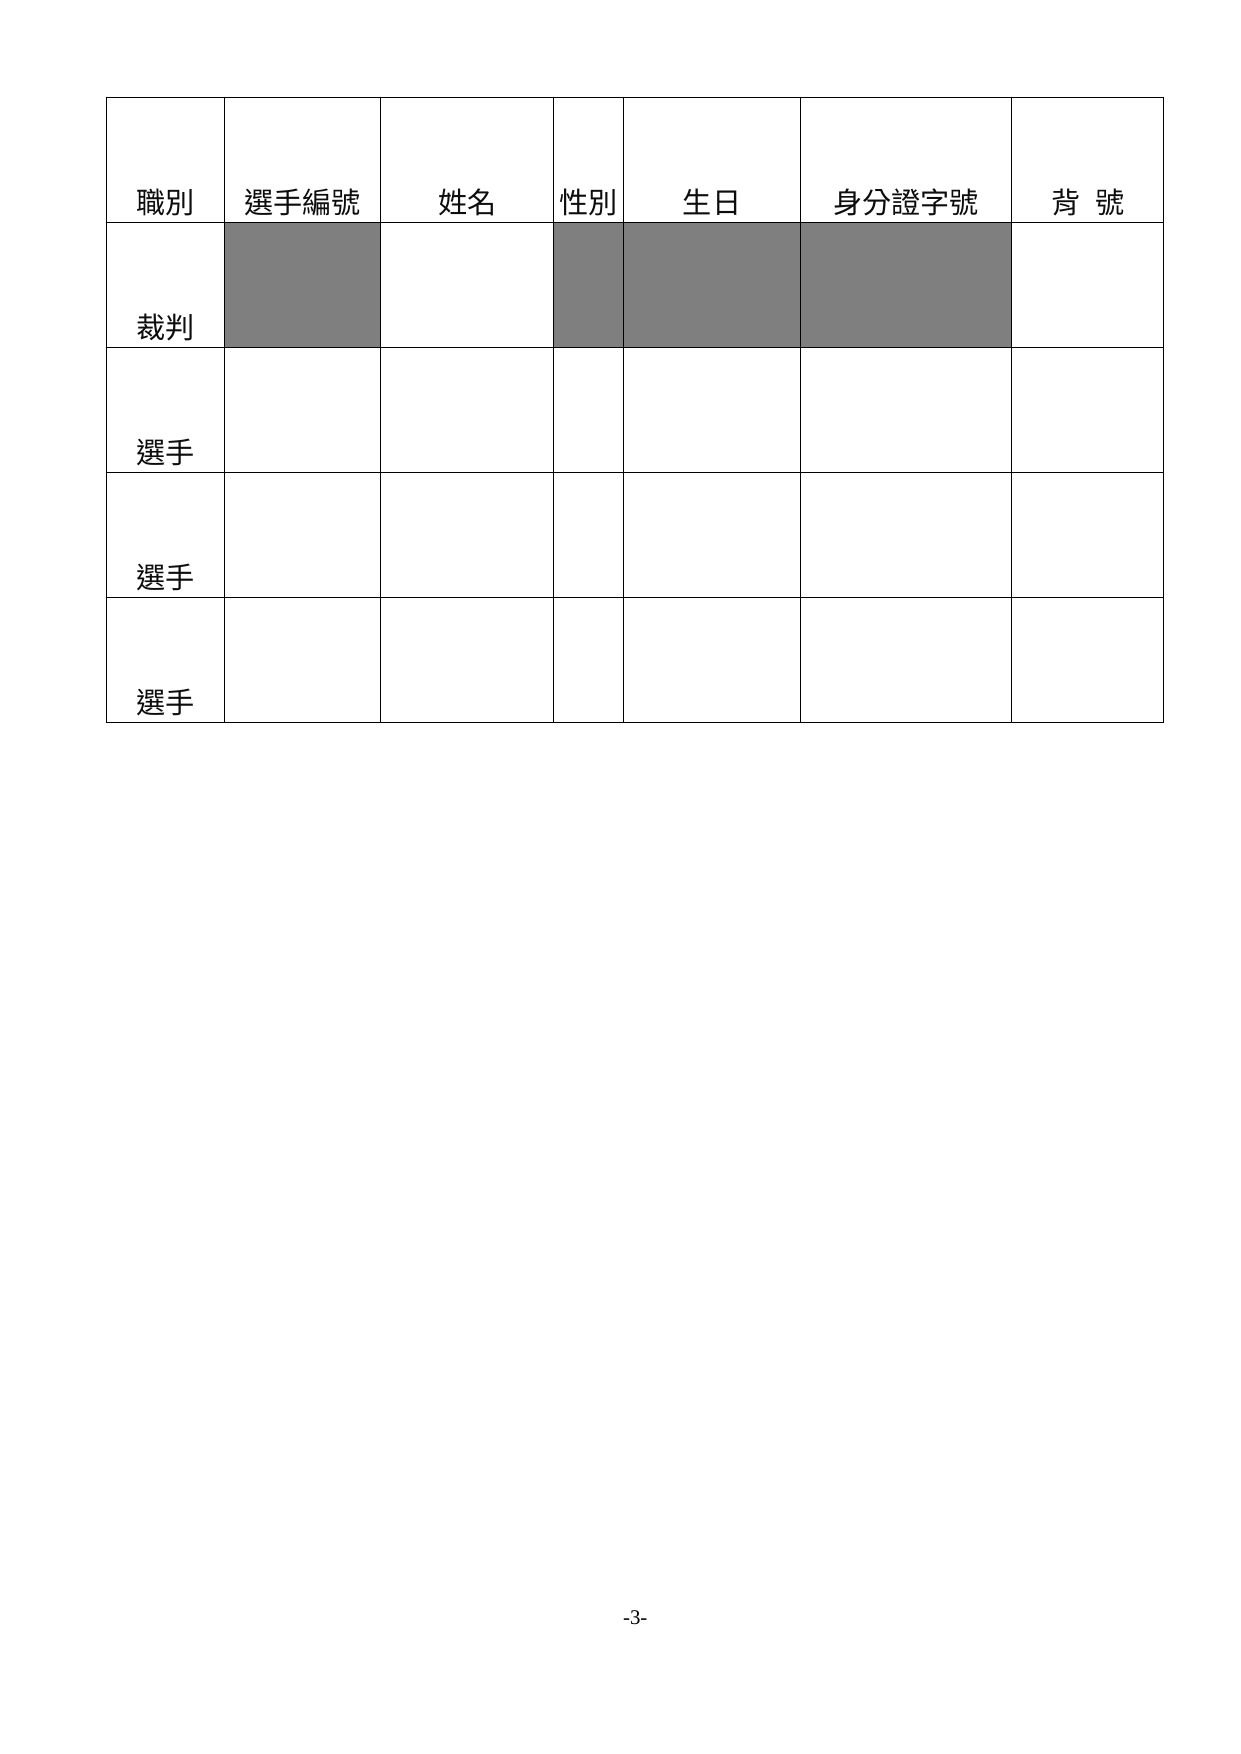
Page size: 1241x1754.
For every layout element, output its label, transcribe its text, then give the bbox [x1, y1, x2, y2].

table_cell 背 號 [1012, 98, 1163, 222]
table_cell [381, 223, 553, 347]
table_cell 身分證字號 [801, 98, 1011, 222]
table_cell 選手 [107, 473, 224, 597]
table_cell 選手 [107, 348, 224, 472]
table_cell [554, 473, 623, 597]
table_cell 裁判 [107, 223, 224, 347]
table_cell 選手 [107, 598, 224, 722]
table_cell 姓名 [381, 98, 553, 222]
table_cell 選手編號 [225, 98, 380, 222]
table_cell 生日 [624, 98, 800, 222]
table_cell [1012, 348, 1163, 472]
table_cell [381, 598, 553, 722]
table_cell 職別 [107, 98, 224, 222]
table_cell [225, 223, 380, 347]
table_cell [624, 473, 800, 597]
table_cell [801, 223, 1011, 347]
table_cell [554, 598, 623, 722]
table_cell [381, 473, 553, 597]
table_cell [381, 348, 553, 472]
table_cell [554, 223, 623, 347]
table_cell [801, 473, 1011, 597]
table_cell [225, 348, 380, 472]
table_cell [225, 473, 380, 597]
table_cell [624, 223, 800, 347]
table_cell [1012, 223, 1163, 347]
table_cell [801, 598, 1011, 722]
table_cell [554, 348, 623, 472]
table_cell [1012, 473, 1163, 597]
table_cell [225, 598, 380, 722]
table_cell [1012, 598, 1163, 722]
table_cell [624, 348, 800, 472]
table_cell [801, 348, 1011, 472]
table_cell 性別 [554, 98, 623, 222]
table_cell [624, 598, 800, 722]
